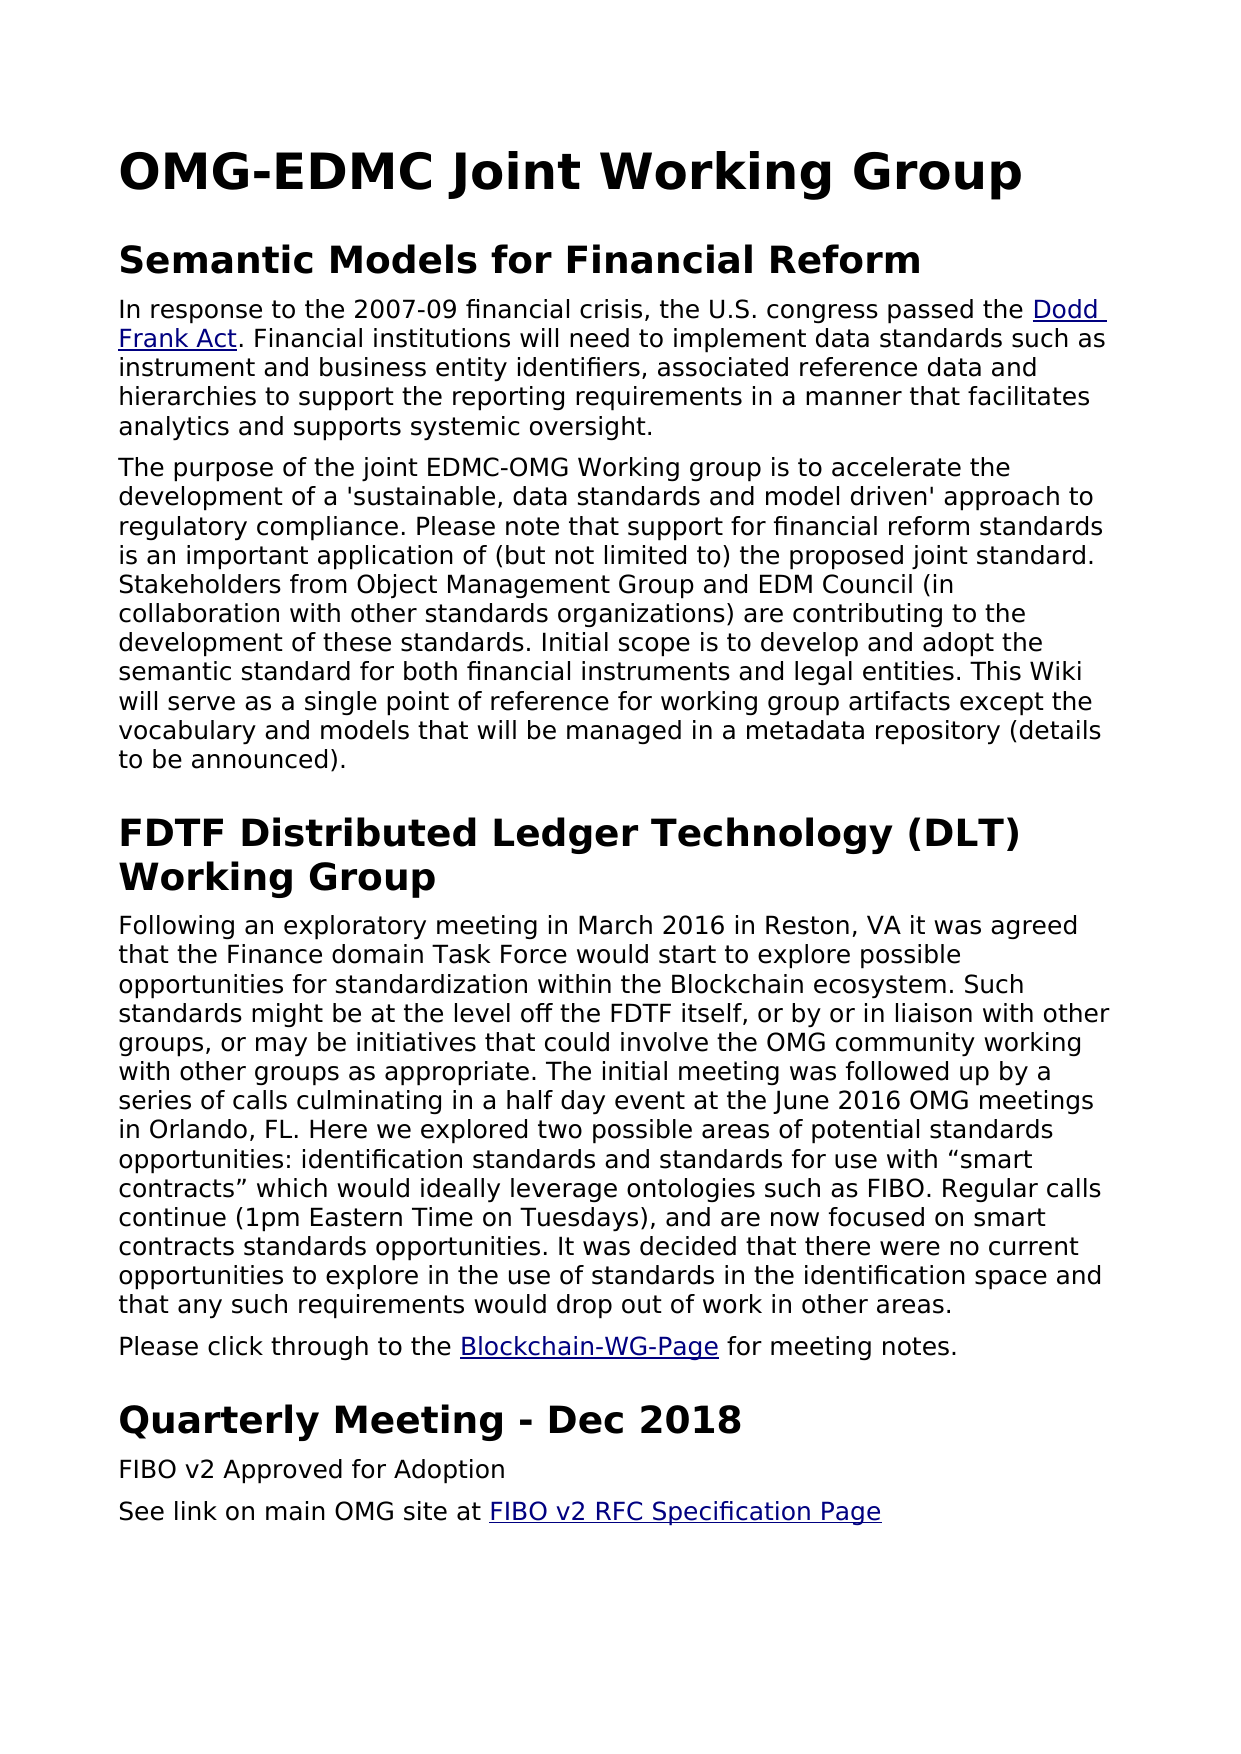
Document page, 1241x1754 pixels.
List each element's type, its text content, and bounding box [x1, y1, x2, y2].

subtitle Semantic Models for Financial Reform [118, 239, 1122, 282]
text Following an exploratory meeting in March 2016 in Reston, VA it was agreed that the Finance domain Task Force would start to explore possible opportunities for standardization within the Blockchain ecosystem. Such standards might be at the level off the FDTF itself, or by or in liaison with other groups, or may be initiatives that could involve the OMG community working with other groups as appropriate. The initial meeting was followed up by a series of calls culminating in a half day event at the June 2016 OMG meetings in Orlando, FL. Here we explored two possible areas of potential standards opportunities: identification standards and standards for use with “smart contracts” which would ideally leverage ontologies such as FIBO. Regular calls continue (1pm Eastern Time on Tuesdays), and are now focused on smart contracts standards opportunities. It was decided that there were no current opportunities to explore in the use of standards in the identification space and that any such requirements would drop out of work in other areas. [118, 911, 1122, 1320]
subtitle OMG-EDMC Joint Working Group [118, 143, 1122, 201]
text FIBO v2 Approved for Adoption [118, 1455, 1122, 1484]
subtitle Quarterly Meeting - Dec 2018 [118, 1399, 1122, 1443]
text Please click through to the Blockchain-WG-Page for meeting notes. [118, 1332, 1122, 1361]
text In response to the 2007-09 financial crisis, the U.S. congress passed the Dodd Frank Act. Financial institutions will need to implement data standards such as instrument and business entity identifiers, associated reference data and hierarchies to support the reporting requirements in a manner that facilitates analytics and supports systemic oversight. [118, 295, 1122, 441]
text See link on main OMG site at FIBO v2 RFC Specification Page [118, 1497, 1122, 1526]
subtitle FDTF Distributed Ledger Technology (DLT) Working Group [118, 812, 1122, 899]
text The purpose of the joint EDMC-OMG Working group is to accelerate the development of a 'sustainable, data standards and model driven' approach to regulatory compliance. Please note that support for financial reform standards is an important application of (but not limited to) the proposed joint standard. Stakeholders from Object Management Group and EDM Council (in collaboration with other standards organizations) are contributing to the development of these standards. Initial scope is to develop and adopt the semantic standard for both financial instruments and legal entities. This Wiki will serve as a single point of reference for working group artifacts except the vocabulary and models that will be managed in a metadata repository (details to be announced). [118, 453, 1122, 774]
